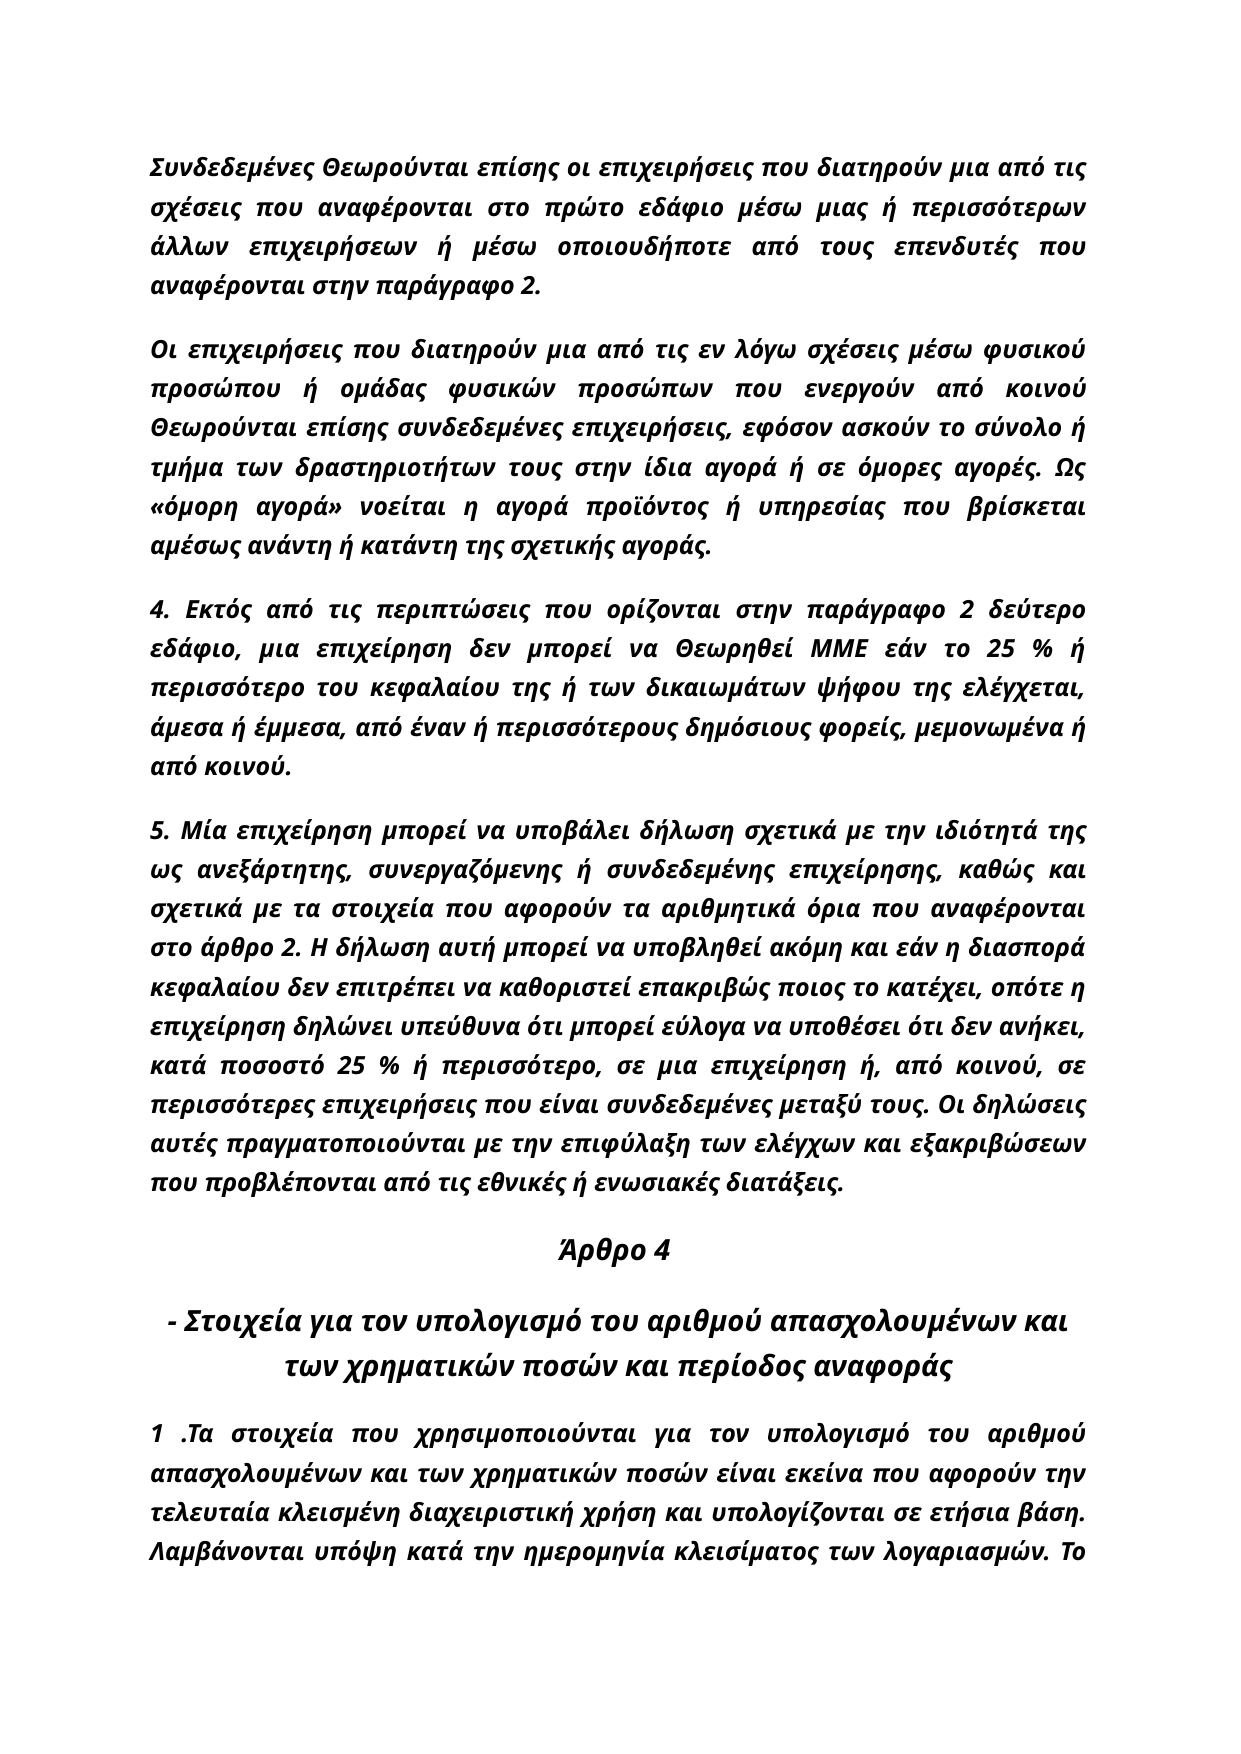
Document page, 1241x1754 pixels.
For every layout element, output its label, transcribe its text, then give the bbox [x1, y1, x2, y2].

text 5. Μία επιχείρηση μπορεί να υποβάλει δήλωση σχετικά με την ιδιότητά της ως ανεξάρτητης, συνεργαζόμενης ή συνδεδεμένης επιχείρησης, καθώς και σχετικά με τα στοιχεία που αφορούν τα αριθμητικά όρια που αναφέρονται στο άρθρο 2. Η δήλωση αυτή μπορεί να υποβληθεί ακόμη και εάν η διασπορά κεφαλαίου δεν επιτρέπει να καθοριστεί επακριβώς ποιος το κατέχει, οπότε η επιχείρηση δηλώνει υπεύθυνα ότι μπορεί εύλογα να υποθέσει ότι δεν ανήκει, κατά ποσοστό 25 % ή περισσότερο, σε μια επιχείρηση ή, από κοινού, σε περισσότερες επιχειρήσεις που είναι συνδεδεμένες μεταξύ τους. Οι δηλώσεις αυτές πραγματοποιούνται με την επιφύλαξη των ελέγχων και εξακριβώσεων που προβλέπονται από τις εθνικές ή ενωσιακές διατάξεις. [150, 812, 1090, 1199]
text Συνδεδεμένες Θεωρούνται επίσης οι επιχειρήσεις που διατηρούν μια από τις σχέσεις που αναφέρονται στο πρώτο εδάφιο μέσω μιας ή περισσότερων άλλων επιχειρήσεων ή μέσω οποιουδήποτε από τους επενδυτές που αναφέρονται στην παράγραφο 2. [150, 150, 1090, 302]
subtitle - Στοιχεία για τον υπολογισμό του αριθμού απασχολουμένων και των χρηματικών ποσών και περίοδος αναφοράς [150, 1300, 1090, 1385]
text Οι επιχειρήσεις που διατηρούν μια από τις εν λόγω σχέσεις μέσω φυσικού προσώπου ή ομάδας φυσικών προσώπων που ενεργούν από κοινού Θεωρούνται επίσης συνδεδεμένες επιχειρήσεις, εφόσον ασκούν το σύνολο ή τμήμα των δραστηριοτήτων τους στην ίδια αγορά ή σε όμορες αγορές. Ως «όμορη αγορά» νοείται η αγορά προϊόντος ή υπηρεσίας που βρίσκεται αμέσως ανάντη ή κατάντη της σχετικής αγοράς. [150, 332, 1090, 562]
text 4. Εκτός από τις περιπτώσεις που ορίζονται στην παράγραφο 2 δεύτερο εδάφιο, μια επιχείρηση δεν μπορεί να Θεωρηθεί ΜΜΕ εάν το 25 % ή περισσότερο του κεφαλαίου της ή των δικαιωμάτων ψήφου της ελέγχεται, άμεσα ή έμμεσα, από έναν ή περισσότερους δημόσιους φορείς, μεμονωμένα ή από κοινού. [150, 592, 1090, 782]
text 1 .Τα στοιχεία που χρησιμοποιούνται για τον υπολογισμό του αριθμού απασχολουμένων και των χρηματικών ποσών είναι εκείνα που αφορούν την τελευταία κλεισμένη διαχειριστική χρήση και υπολογίζονται σε ετήσια βάση. Λαμβάνονται υπόψη κατά την ημερομηνία κλεισίματος των λογαριασμών. Το [150, 1416, 1090, 1568]
subtitle Άρθρο 4 [150, 1229, 1090, 1269]
